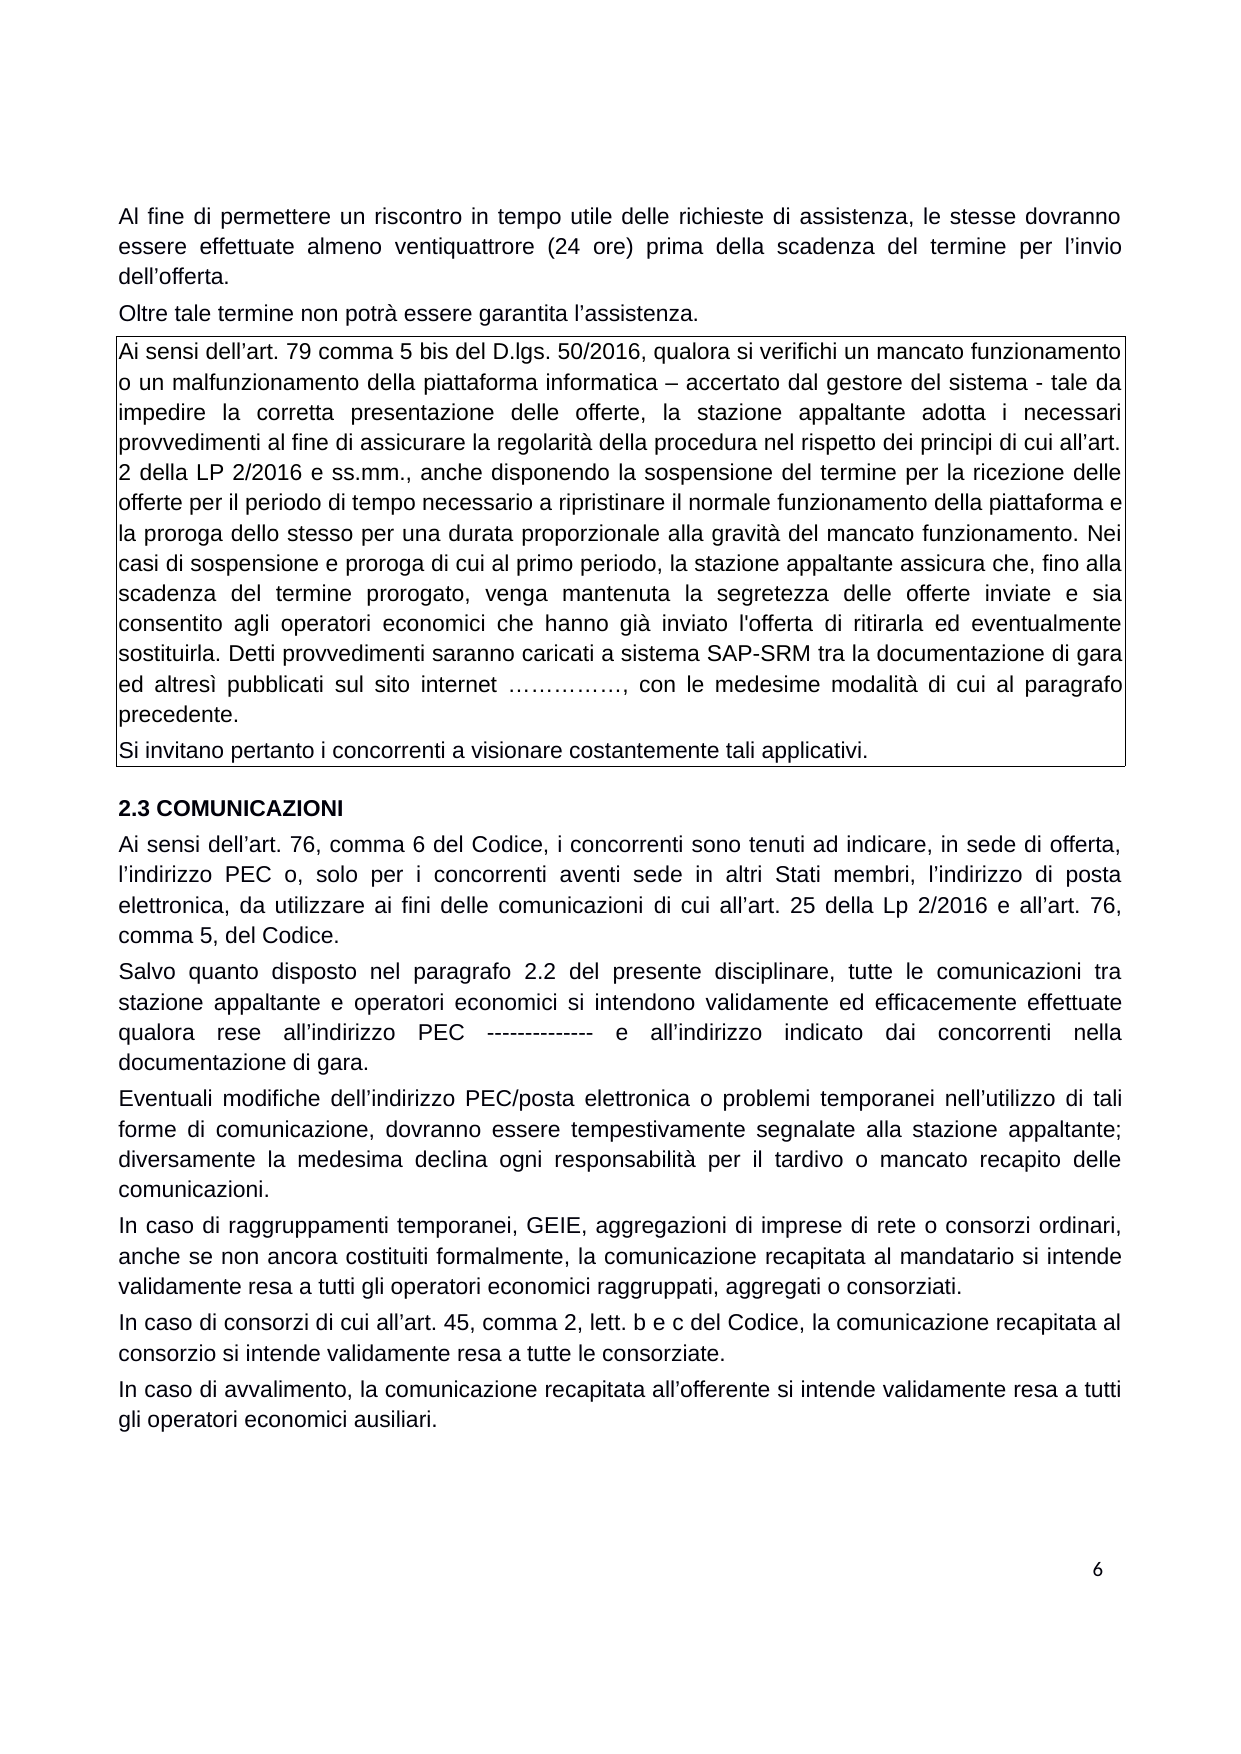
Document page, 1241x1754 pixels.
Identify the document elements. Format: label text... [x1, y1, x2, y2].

text In caso di consorzi di cui all’art. 45, comma 2, lett. b e c del Codice, la comunicazione recapitata al consorzio si intende validamente resa a tutte le consorziate. [118, 1309, 1123, 1366]
text Salvo quanto disposto nel paragrafo 2.2 del presente disciplinare, tutte le comunicazioni tra stazione appaltante e operatori economici si intendono validamente ed efficacemente effettuate qualora rese all’indirizzo PEC -------------- e all’indirizzo indicato dai concorrenti nella documentazione di gara. [118, 958, 1123, 1075]
text In caso di raggruppamenti temporanei, GEIE, aggregazioni di imprese di rete o consorzi ordinari, anche se non ancora costituiti formalmente, la comunicazione recapitata al mandatario si intende validamente resa a tutti gli operatori economici raggruppati, aggregati o consorziati. [118, 1212, 1123, 1299]
subtitle 2.3 Comunicazioni [118, 795, 1123, 821]
text Eventuali modifiche dell’indirizzo PEC/posta elettronica o problemi temporanei nell’utilizzo di tali forme di comunicazione, dovranno essere tempestivamente segnalate alla stazione appaltante; diversamente la medesima declina ogni responsabilità per il tardivo o mancato recapito delle comunicazioni. [118, 1085, 1123, 1202]
text Al fine di permettere un riscontro in tempo utile delle richieste di assistenza, le stesse dovranno essere effettuate almeno ventiquattrore (24 ore) prima della scadenza del termine per l’invio dell’offerta. [118, 203, 1123, 289]
text In caso di avvalimento, la comunicazione recapitata all’offerente si intende validamente resa a tutti gli operatori economici ausiliari. [118, 1376, 1123, 1432]
text Ai sensi dell’art. 79 comma 5 bis del D.lgs. 50/2016, qualora si verifichi un mancato funzionamento o un malfunzionamento della piattaforma informatica – accertato dal gestore del sistema - tale da impedire la corretta presentazione delle offerte, la stazione appaltante adotta i necessari provvedimenti al fine di assicurare la regolarità della procedura nel rispetto dei principi di cui all’art. 2 della LP 2/2016 e ss.mm., anche disponendo la sospensione del termine per la ricezione delle offerte per il periodo di tempo necessario a ripristinare il normale funzionamento della piattaforma e la proroga dello stesso per una durata proporzionale alla gravità del mancato funzionamento. Nei casi di sospensione e proroga di cui al primo periodo, la stazione appaltante assicura che, fino alla scadenza del termine prorogato, venga mantenuta la segretezza delle offerte inviate e sia consentito agli operatori economici che hanno già inviato l'offerta di ritirarla ed eventualmente sostituirla. Detti provvedimenti saranno caricati a sistema SAP-SRM tra la documentazione di gara ed altresì pubblicati sul sito internet ……………, con le medesime modalità di cui al paragrafo precedente. [117, 337, 1125, 727]
text Oltre tale termine non potrà essere garantita l’assistenza. [118, 299, 1123, 326]
text Si invitano pertanto i concorrenti a visionare costantemente tali applicativi. [117, 735, 1125, 766]
text Ai sensi dell’art. 76, comma 6 del Codice, i concorrenti sono tenuti ad indicare, in sede di offerta, l’indirizzo PEC o, solo per i concorrenti aventi sede in altri Stati membri, l’indirizzo di posta elettronica, da utilizzare ai fini delle comunicazioni di cui all’art. 25 della Lp 2/2016 e all’art. 76, comma 5, del Codice. [118, 831, 1123, 948]
